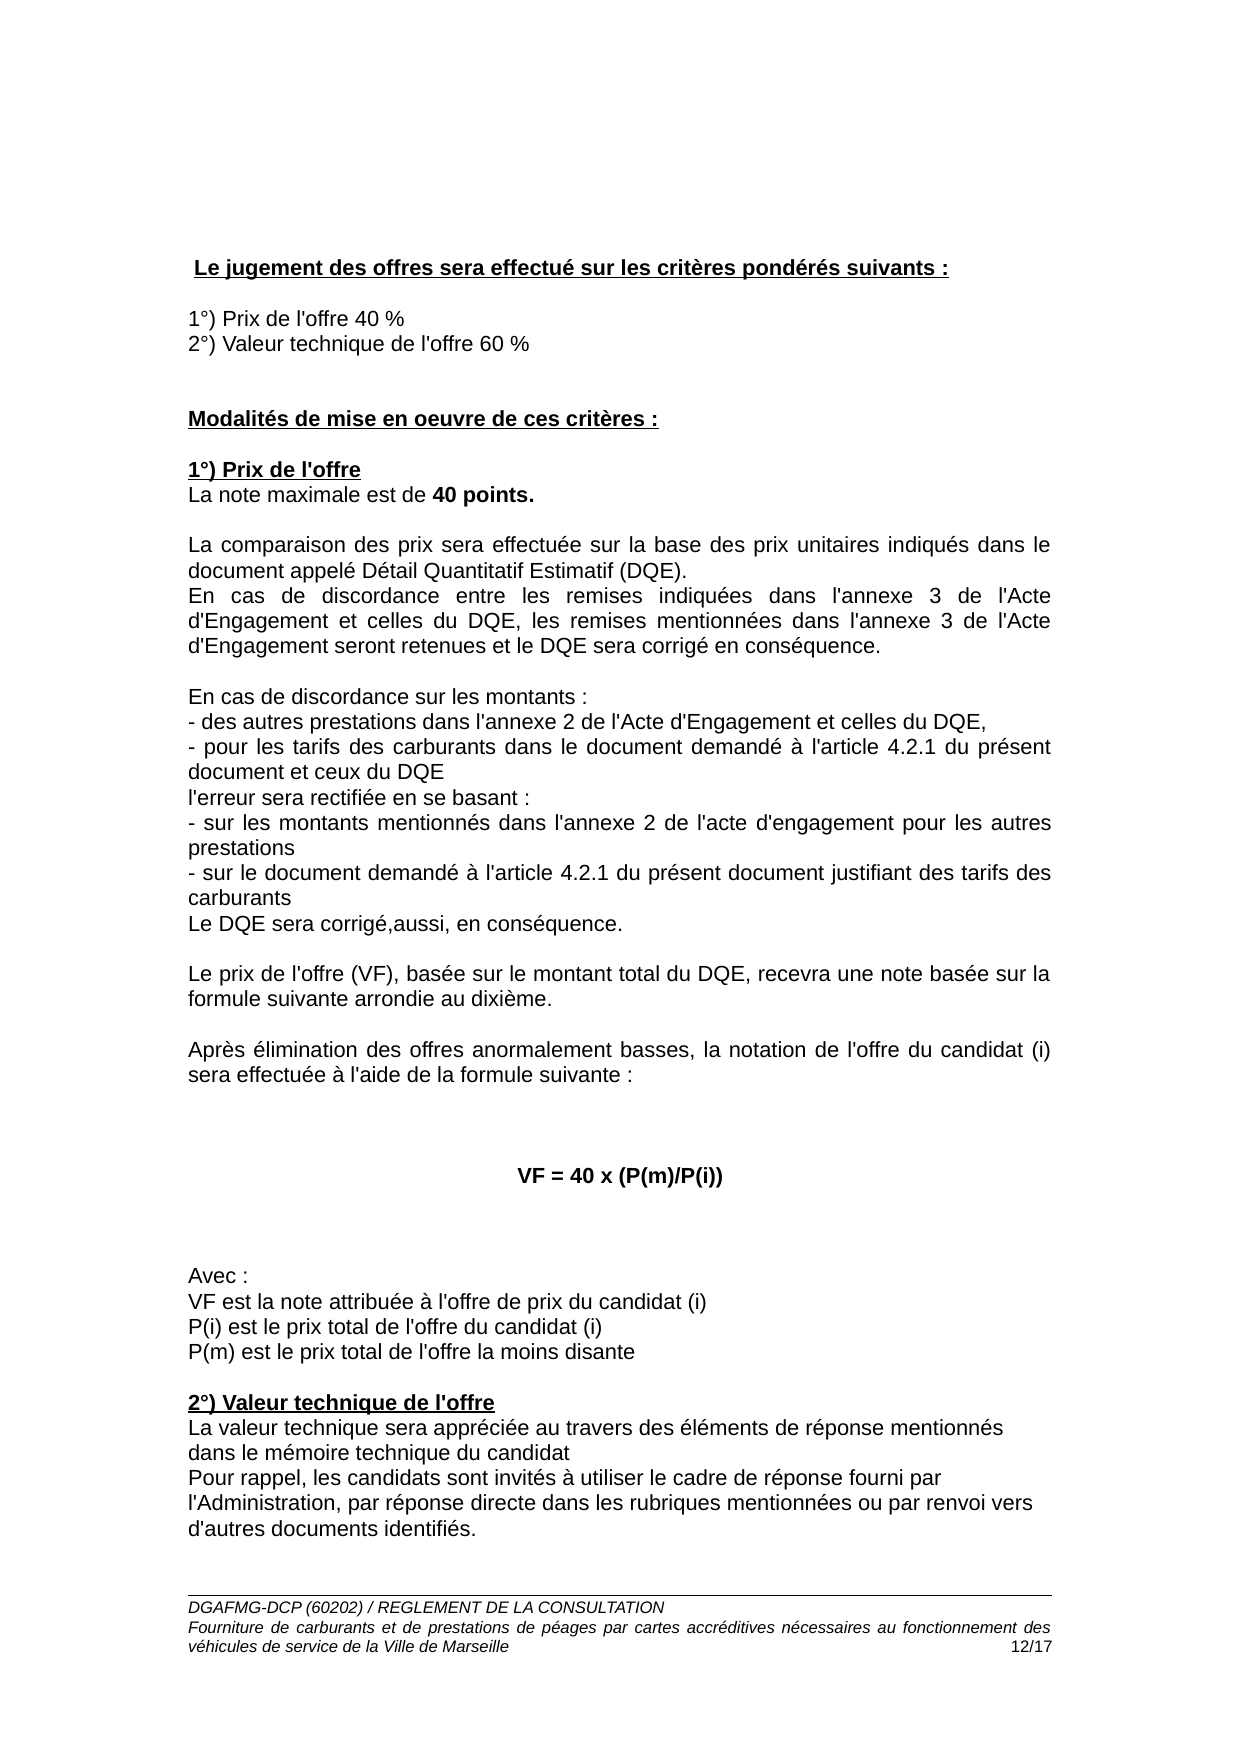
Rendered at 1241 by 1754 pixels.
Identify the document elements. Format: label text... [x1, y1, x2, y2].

text 2°) Valeur technique de l'offre 60 % [188, 331, 1052, 356]
text La valeur technique sera appréciée au travers des éléments de réponse mentionnés dans le mémoire technique du candidat [188, 1414, 1052, 1465]
text Le DQE sera corrigé,aussi, en conséquence. [188, 910, 1052, 936]
text Le jugement des offres sera effectué sur les critères pondérés suivants : [188, 255, 1052, 280]
text Après élimination des offres anormalement basses, la notation de l'offre du candidat (i) sera effectuée à l'aide de la formule suivante : [188, 1036, 1052, 1087]
text - sur le document demandé à l'article 4.2.1 du présent document justifiant des tarifs des carburants [188, 860, 1052, 910]
text 2°) Valeur technique de l'offre [188, 1389, 1052, 1414]
text Pour rappel, les candidats sont invités à utiliser le cadre de réponse fourni par l'Administration, par réponse directe dans les rubriques mentionnées ou par renvoi vers d'autres documents identifiés. [188, 1465, 1052, 1541]
text En cas de discordance sur les montants : [188, 683, 1052, 709]
text Modalités de mise en oeuvre de ces critères : [188, 406, 1052, 431]
text La note maximale est de 40 points. [188, 482, 1052, 507]
text - des autres prestations dans l'annexe 2 de l'Acte d'Engagement et celles du DQE, [188, 709, 1052, 734]
text La comparaison des prix sera effectuée sur la base des prix unitaires indiqués dans le document appelé Détail Quantitatif Estimatif (DQE). [188, 532, 1052, 583]
text l'erreur sera rectifiée en se basant : [188, 784, 1052, 809]
text P(m) est le prix total de l'offre la moins disante [188, 1339, 1052, 1364]
text En cas de discordance entre les remises indiquées dans l'annexe 3 de l'Acte d'Engagement et celles du DQE, les remises mentionnées dans l'annexe 3 de l'Acte d'Engagement seront retenues et le DQE sera corrigé en conséquence. [188, 583, 1052, 658]
text 1°) Prix de l'offre 40 % [188, 305, 1052, 331]
text 1°) Prix de l'offre [188, 457, 1052, 482]
text - sur les montants mentionnés dans l'annexe 2 de l'acte d'engagement pour les autres prestations [188, 809, 1052, 860]
text - pour les tarifs des carburants dans le document demandé à l'article 4.2.1 du présent document et ceux du DQE [188, 734, 1052, 784]
text Le prix de l'offre (VF), basée sur le montant total du DQE, recevra une note basée sur la formule suivante arrondie au dixième. [188, 961, 1052, 1011]
text VF = 40 x (P(m)/P(i)) [188, 1162, 1052, 1188]
text Avec : [188, 1263, 1052, 1288]
text P(i) est le prix total de l'offre du candidat (i) [188, 1314, 1052, 1339]
text VF est la note attribuée à l'offre de prix du candidat (i) [188, 1288, 1052, 1314]
